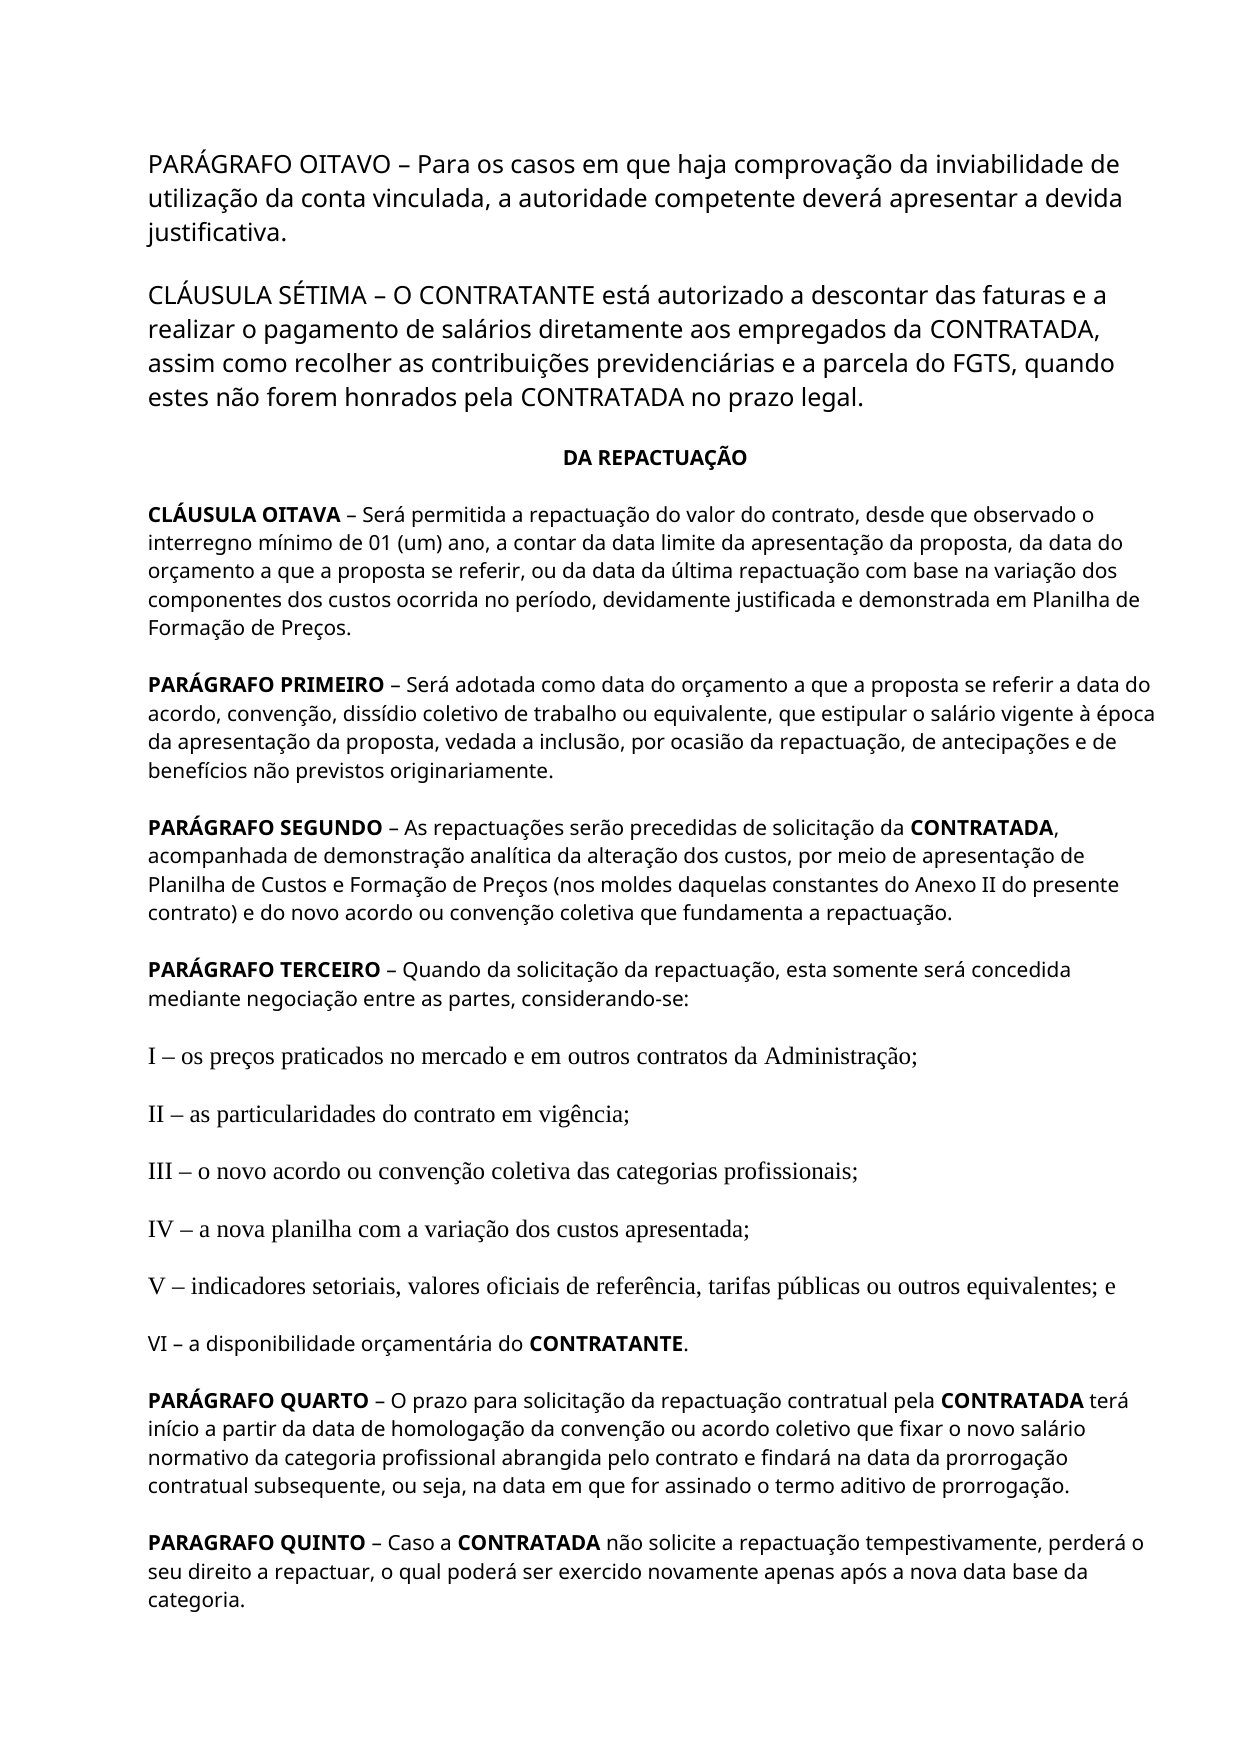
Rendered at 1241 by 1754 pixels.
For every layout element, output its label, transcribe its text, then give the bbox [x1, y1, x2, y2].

text CLÁUSULA OITAVA – Será permitida a repactuação do valor do contrato, desde que observado o interregno mínimo de 01 (um) ano, a contar da data limite da apresentação da proposta, da data do orçamento a que a proposta se referir, ou da data da última repactuação com base na variação dos componentes dos custos ocorrida no período, devidamente justificada e demonstrada em Planilha de Formação de Preços. [148, 500, 1162, 642]
text II – as particularidades do contrato em vigência; [148, 1099, 1162, 1127]
subtitle DA REPACTUAÇÃO [148, 443, 1162, 471]
text V – indicadores setoriais, valores oficiais de referência, tarifas públicas ou outros equivalentes; e [148, 1271, 1162, 1300]
text PARÁGRAFO TERCEIRO – Quando da solicitação da repactuação, esta somente será concedida mediante negociação entre as partes, considerando-se: [148, 956, 1162, 1012]
text PARÁGRAFO OITAVO – Para os casos em que haja comprovação da inviabilidade de utilização da conta vinculada, a autoridade competente deverá apresentar a devida justificativa. [148, 147, 1162, 249]
text I – os preços praticados no mercado e em outros contratos da Administração; [148, 1041, 1162, 1070]
text CLÁUSULA SÉTIMA – O CONTRATANTE está autorizado a descontar das faturas e a realizar o pagamento de salários diretamente aos empregados da CONTRATADA, assim como recolher as contribuições previdenciárias e a parcela do FGTS, quando estes não forem honrados pela CONTRATADA no prazo legal. [148, 278, 1162, 414]
text PARÁGRAFO SEGUNDO – As repactuações serão precedidas de solicitação da CONTRATADA, acompanhada de demonstração analítica da alteração dos custos, por meio de apresentação de Planilha de Custos e Formação de Preços (nos moldes daquelas constantes do Anexo II do presente contrato) e do novo acordo ou convenção coletiva que fundamenta a repactuação. [148, 813, 1162, 927]
text VI – a disponibilidade orçamentária do CONTRATANTE. [148, 1329, 1162, 1357]
text III – o novo acordo ou convenção coletiva das categorias profissionais; [148, 1156, 1162, 1185]
text PARÁGRAFO QUARTO – O prazo para solicitação da repactuação contratual pela CONTRATADA terá início a partir da data de homologação da convenção ou acordo coletivo que fixar o novo salário normativo da categoria profissional abrangida pelo contrato e findará na data da prorrogação contratual subsequente, ou seja, na data em que for assinado o termo aditivo de prorrogação. [148, 1386, 1162, 1500]
text PARAGRAFO QUINTO – Caso a CONTRATADA não solicite a repactuação tempestivamente, perderá o seu direito a repactuar, o qual poderá ser exercido novamente apenas após a nova data base da categoria. [148, 1528, 1162, 1614]
text IV – a nova planilha com a variação dos custos apresentada; [148, 1214, 1162, 1242]
text PARÁGRAFO PRIMEIRO – Será adotada como data do orçamento a que a proposta se referir a data do acordo, convenção, dissídio coletivo de trabalho ou equivalente, que estipular o salário vigente à época da apresentação da proposta, vedada a inclusão, por ocasião da repactuação, de antecipações e de benefícios não previstos originariamente. [148, 671, 1162, 784]
